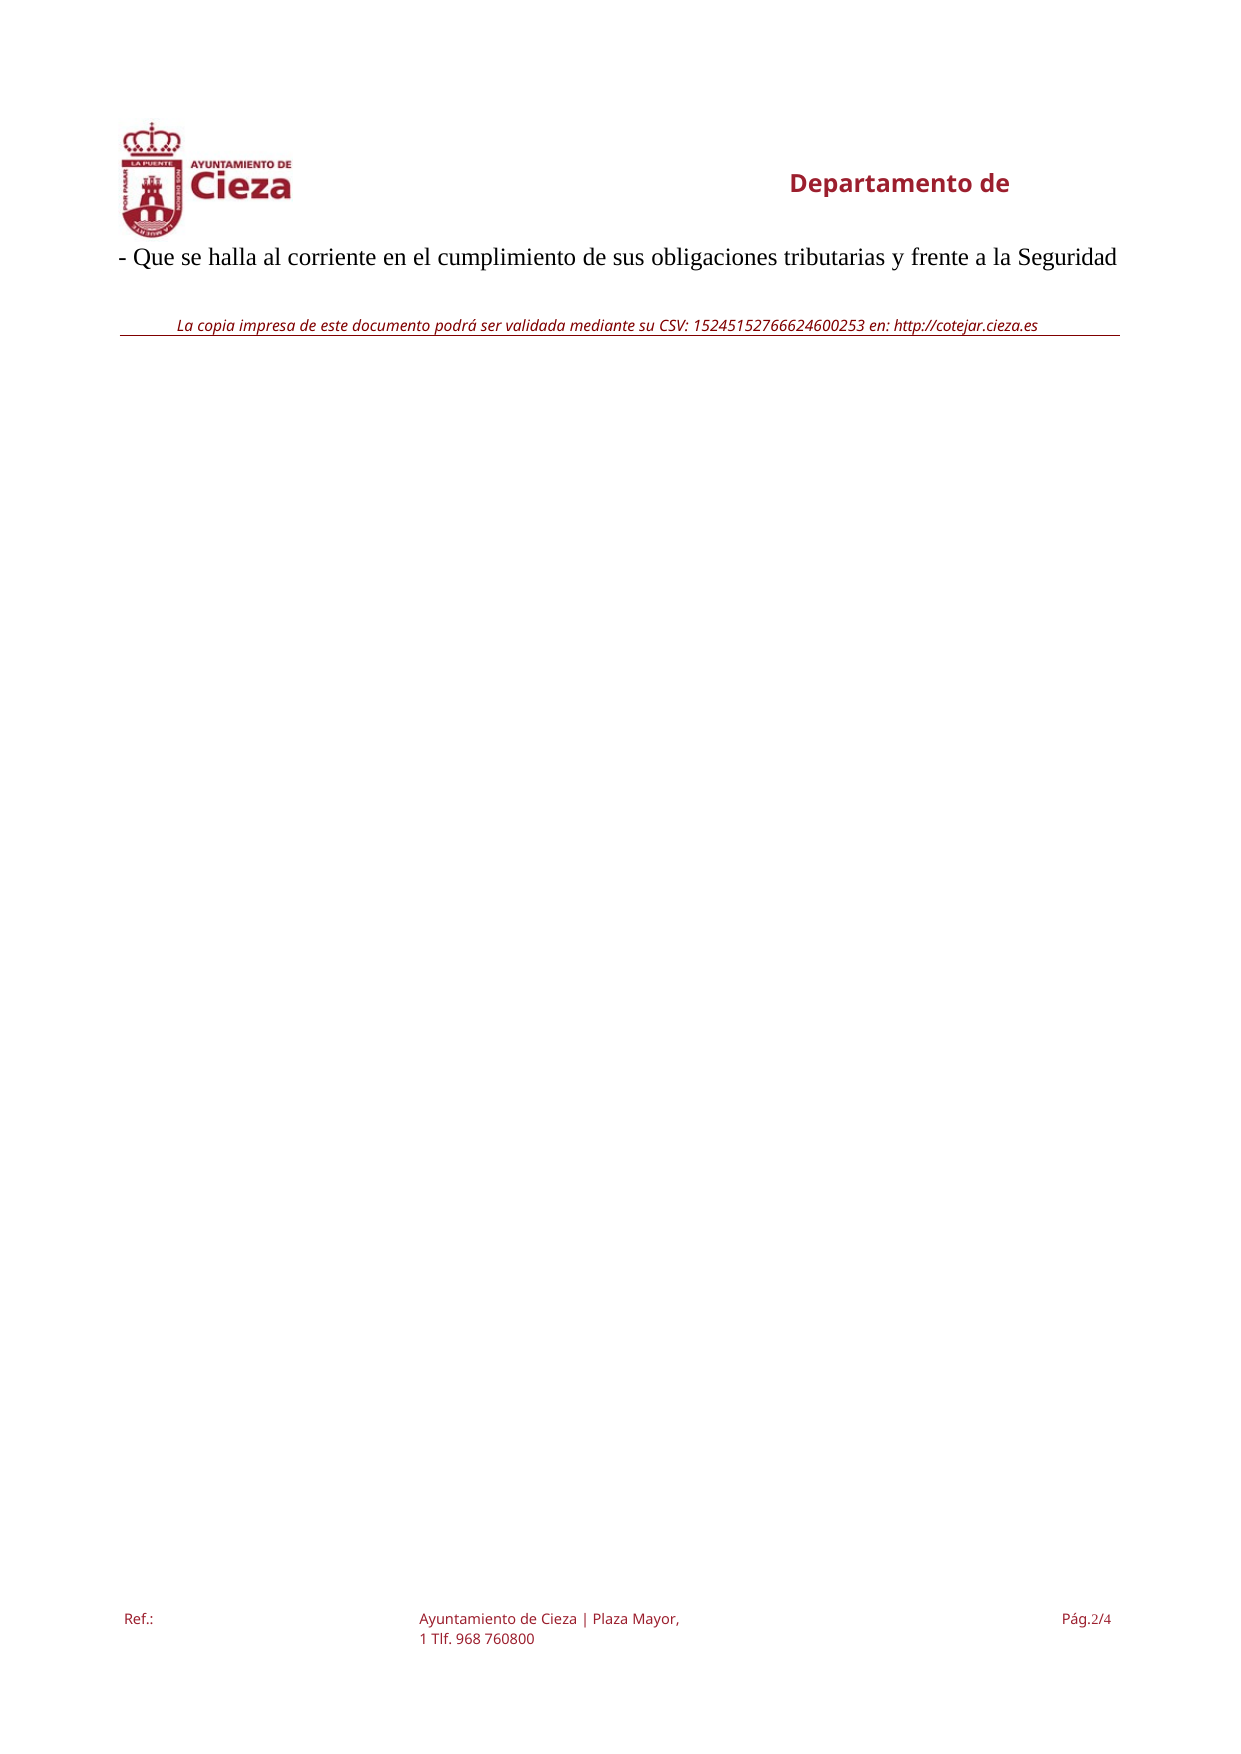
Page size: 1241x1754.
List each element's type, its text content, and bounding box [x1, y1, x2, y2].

picture [118, 118, 293, 242]
text La copia impresa de este documento podrá ser validada mediante su CSV: 15245152766624600253 en: http://cotejar.cieza.es [177, 314, 1134, 336]
list Que se halla al corriente en el cumplimiento de sus obligaciones tributarias y frente a la Seguridad [118, 242, 1134, 270]
